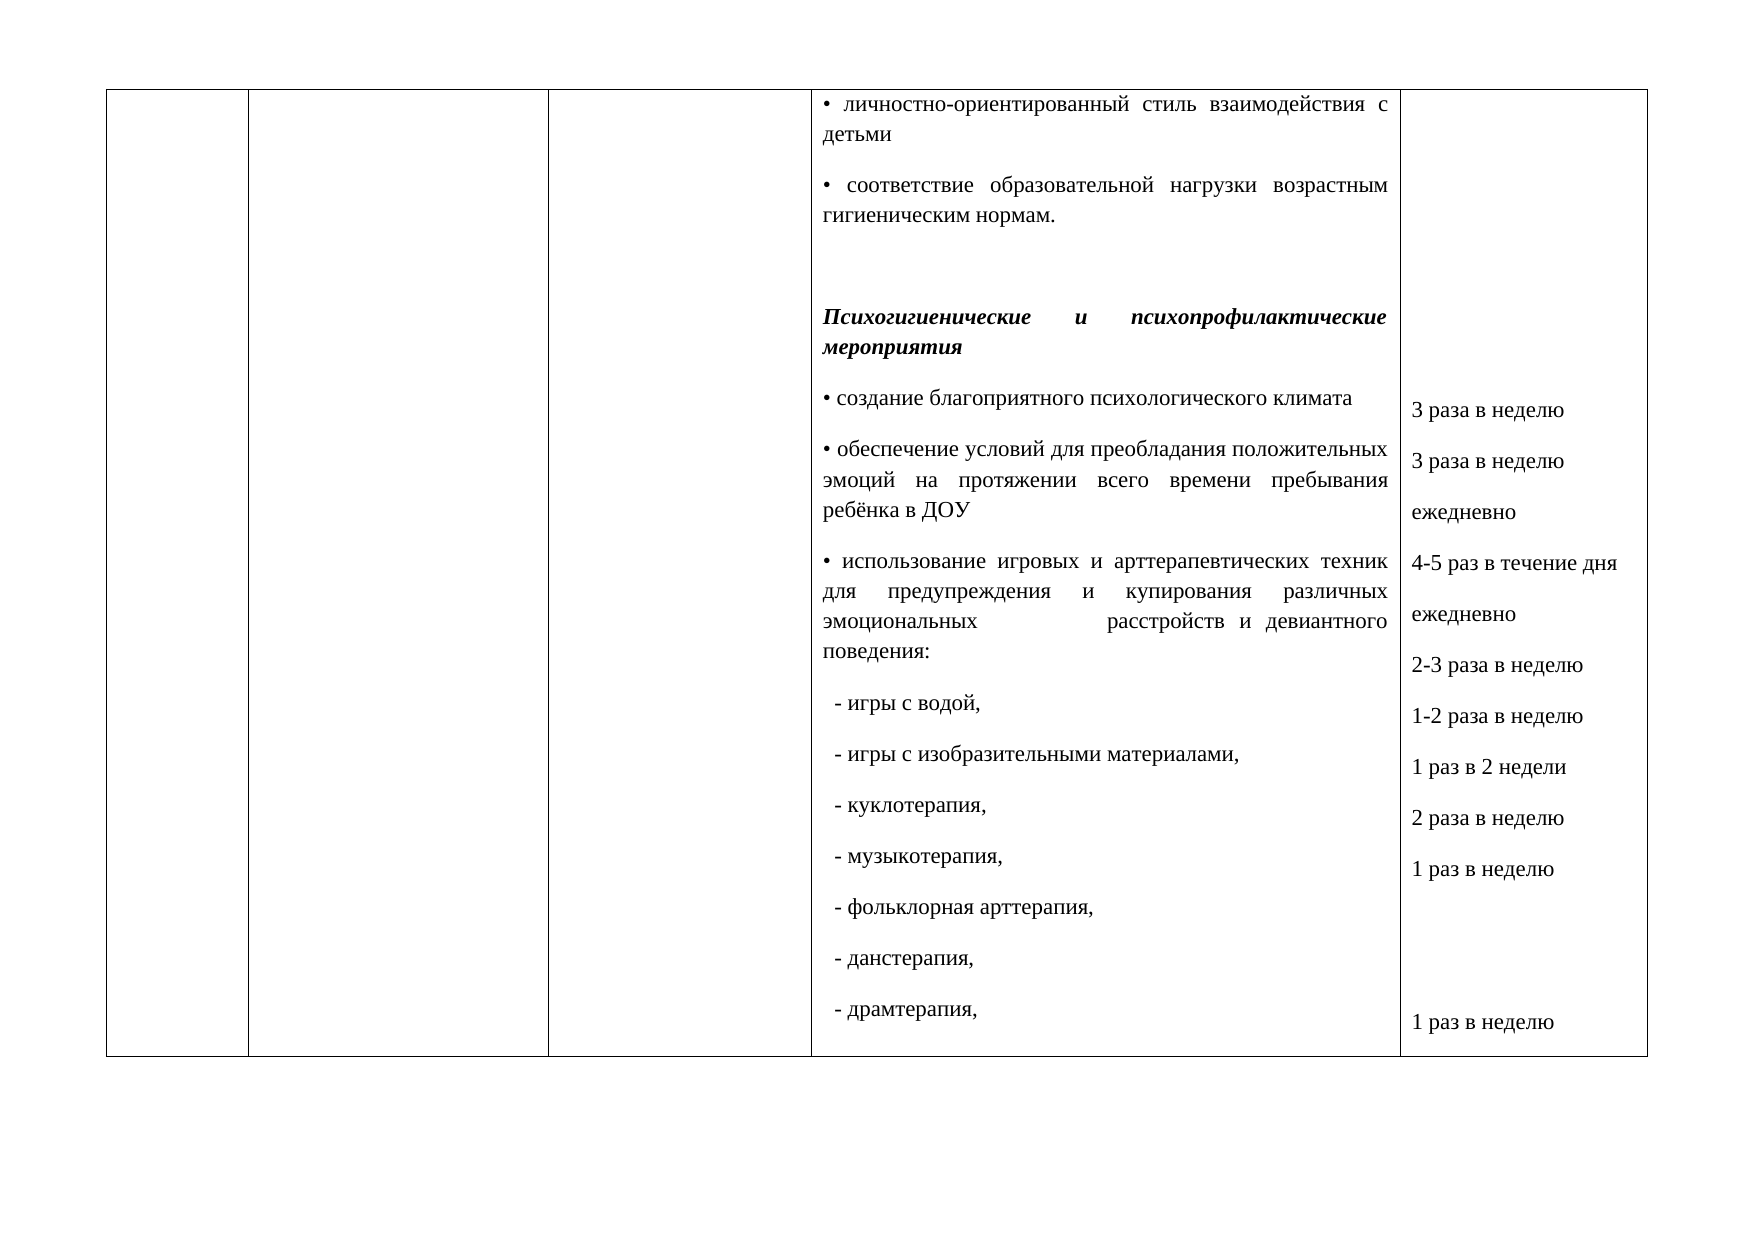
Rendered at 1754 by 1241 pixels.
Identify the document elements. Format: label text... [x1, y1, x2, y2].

table_cell [549, 90, 811, 1056]
table_cell [107, 90, 248, 1056]
table_cell • личностно-ориентированный стиль взаимодействия с детьми • соответствие образовательной нагрузки возрастным гигиеническим нормам. Психогигиенические и психопрофилактические мероприятия • создание благоприятного психологического климата • обеспечение условий для преобладания положительных эмоций на протяжении всего времени пребывания ребёнка в ДОУ • использование игровых и арттерапевтических техник для предупреждения и купирования различных эмоциональных расстройств и девиантного поведения: - игры с водой, - игры с изобразительными материалами, - куклотерапия, - музыкотерапия, - фольклорная арттерапия, - данстерапия, - драмтерапия, [812, 90, 1400, 1056]
table_cell [249, 90, 548, 1056]
table_cell 3 раза в неделю 3 раза в неделю ежедневно 4-5 раз в течение дня ежедневно 2-3 раза в неделю 1-2 раза в неделю 1 раз в 2 недели 2 раза в неделю 1 раз в неделю 1 раз в неделю [1401, 90, 1647, 1056]
